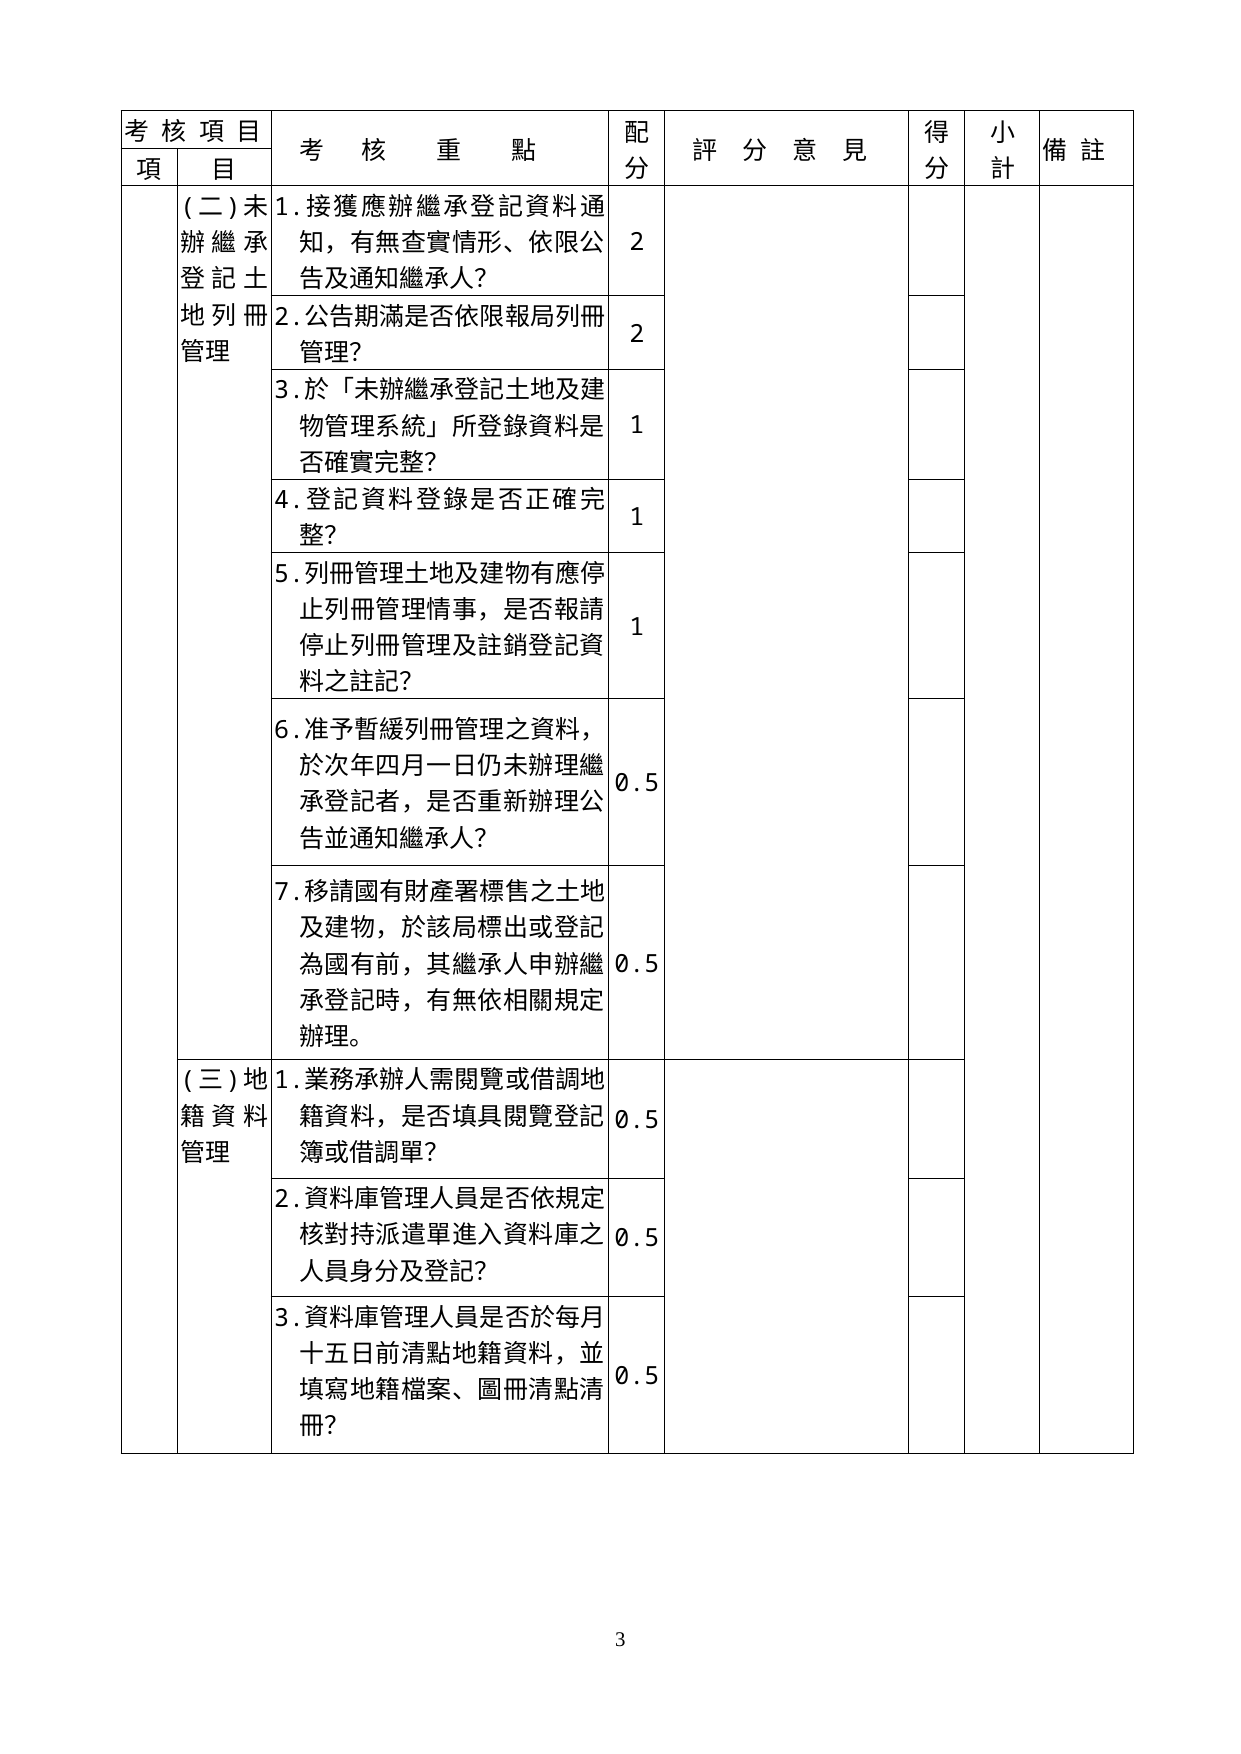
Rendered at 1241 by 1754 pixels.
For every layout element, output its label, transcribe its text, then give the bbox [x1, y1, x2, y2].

table_cell [909, 866, 964, 1059]
table_cell [909, 699, 964, 864]
table_cell 2 [609, 296, 664, 369]
table_header 考 核 項 目 [122, 111, 271, 148]
table_cell 2.資料庫管理人員是否依規定核對持派遣單進入資料庫之人員身分及登記？ [272, 1179, 608, 1296]
table_header 配 分 [609, 111, 664, 185]
table_cell [909, 1297, 964, 1452]
table_header 評 分 意 見 [665, 111, 908, 185]
table_cell [909, 553, 964, 698]
table_cell 0.5 [609, 1179, 664, 1296]
table_cell [909, 296, 964, 369]
table_cell 1 [609, 480, 664, 552]
table_cell (二)未辦繼承登記土地列冊管理 [178, 186, 271, 1059]
table_header 小 計 [965, 111, 1039, 185]
table_cell 1 [609, 370, 664, 478]
table_cell 7.移請國有財產署標售之土地及建物，於該局標出或登記為國有前，其繼承人申辦繼承登記時，有無依相關規定辦理。 [272, 866, 608, 1059]
table_cell [909, 370, 964, 478]
table_cell [122, 186, 177, 1452]
table_cell 6.准予暫緩列冊管理之資料，於次年四月一日仍未辦理繼承登記者，是否重新辦理公告並通知繼承人？ [272, 699, 608, 864]
table_cell 4.登記資料登錄是否正確完整？ [272, 480, 608, 552]
table_cell [909, 1060, 964, 1177]
table_cell 3.於「未辦繼承登記土地及建物管理系統」所登錄資料是否確實完整？ [272, 370, 608, 478]
table_cell [665, 1060, 908, 1452]
table_cell [1040, 186, 1133, 1452]
table_cell 5.列冊管理土地及建物有應停止列冊管理情事，是否報請停止列冊管理及註銷登記資料之註記？ [272, 553, 608, 698]
table_cell [909, 186, 964, 295]
table_cell 0.5 [609, 866, 664, 1059]
table_cell (三)地籍資料管理 [178, 1060, 271, 1452]
table_cell [909, 480, 964, 552]
table_cell 目 [178, 149, 271, 185]
table_cell 1 [609, 553, 664, 698]
table_cell 1.業務承辦人需閱覽或借調地籍資料，是否填具閱覽登記簿或借調單？ [272, 1060, 608, 1177]
table_header 備 註 [1040, 111, 1133, 185]
table_cell 項 [122, 149, 177, 185]
table_cell 0.5 [609, 699, 664, 864]
table_header 考 核 重 點 [272, 111, 608, 185]
table_cell [965, 186, 1039, 1452]
table_cell 1.接獲應辦繼承登記資料通知，有無查實情形、依限公告及通知繼承人？ [272, 186, 608, 295]
table_cell [665, 186, 908, 1059]
table_cell 2.公告期滿是否依限報局列冊管理？ [272, 296, 608, 369]
table_cell 3.資料庫管理人員是否於每月十五日前清點地籍資料，並填寫地籍檔案、圖冊清點清冊？ [272, 1297, 608, 1452]
table_cell [909, 1179, 964, 1296]
table_cell 0.5 [609, 1297, 664, 1452]
table_cell 2 [609, 186, 664, 295]
table_cell 0.5 [609, 1060, 664, 1177]
table_header 得 分 [909, 111, 964, 185]
